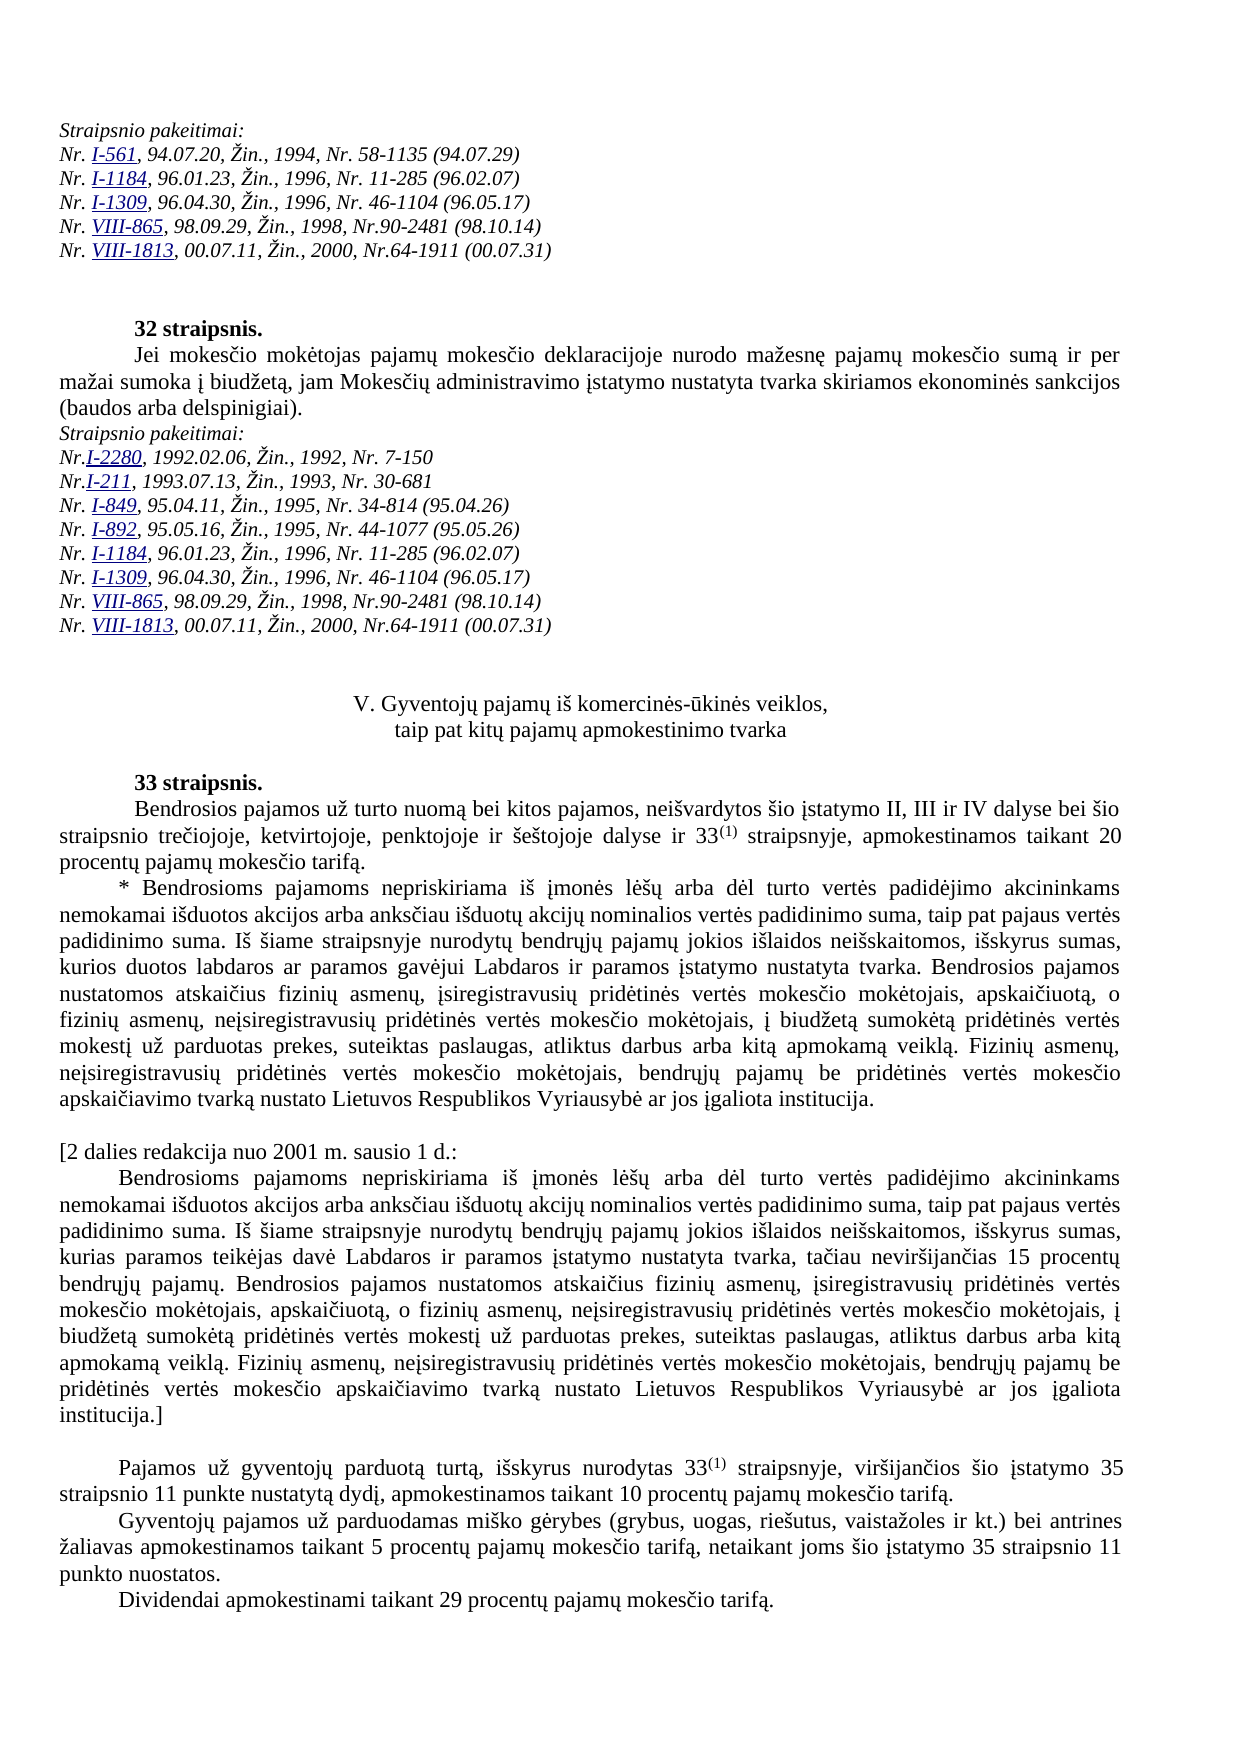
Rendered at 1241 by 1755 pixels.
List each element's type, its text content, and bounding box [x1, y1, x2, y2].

text Bendrosios pajamos už turto nuomą bei kitos pajamos, neišvardytos šio įstatymo II, III ir IV dalyse bei šio straipsnio trečiojoje, ketvirtojoje, penktojoje ir šeštojoje dalyse ir 33(1) straipsnyje, apmokestinamos taikant 20 procentų pajamų mokesčio tarifą. [59, 795, 1122, 874]
text 32 straipsnis. [59, 315, 1122, 342]
text Nr. I-1309, 96.04.30, Žin., 1996, Nr. 46-1104 (96.05.17) [59, 190, 1122, 214]
text Nr. VIII-1813, 00.07.11, Žin., 2000, Nr.64-1911 (00.07.31) [59, 238, 1122, 262]
text V. Gyventojų pajamų iš komercinės-ūkinės veiklos, [59, 690, 1122, 716]
text Straipsnio pakeitimai: [59, 118, 1122, 142]
text taip pat kitų pajamų apmokestinimo tvarka [59, 716, 1122, 743]
text 33 straipsnis. [59, 769, 1122, 795]
text Nr. I-1184, 96.01.23, Žin., 1996, Nr. 11-285 (96.02.07) [59, 541, 1122, 565]
text Nr. I-561, 94.07.20, Žin., 1994, Nr. 58-1135 (94.07.29) [59, 142, 1122, 166]
text Dividendai apmokestinami taikant 29 procentų pajamų mokesčio tarifą. [59, 1586, 1124, 1612]
text [2 dalies redakcija nuo 2001 m. sausio 1 d.: [59, 1138, 1122, 1164]
text Nr. I-1184, 96.01.23, Žin., 1996, Nr. 11-285 (96.02.07) [59, 166, 1122, 190]
text Nr. I-1309, 96.04.30, Žin., 1996, Nr. 46-1104 (96.05.17) [59, 565, 1122, 589]
text Jei mokesčio mokėtojas pajamų mokesčio deklaracijoje nurodo mažesnę pajamų mokesčio sumą ir per mažai sumoka į biudžetą, jam Mokesčių administravimo įstatymo nustatyta tvarka skiriamos ekonominės sankcijos (baudos arba delspinigiai). [59, 342, 1122, 421]
text * Bendrosioms pajamoms nepriskiriama iš įmonės lėšų arba dėl turto vertės padidėjimo akcininkams nemokamai išduotos akcijos arba anksčiau išduotų akcijų nominalios vertės padidinimo suma, taip pat pajaus vertės padidinimo suma. Iš šiame straipsnyje nurodytų bendrųjų pajamų jokios išlaidos neišskaitomos, išskyrus sumas, kurios duotos labdaros ar paramos gavėjui Labdaros ir paramos įstatymo nustatyta tvarka. Bendrosios pajamos nustatomos atskaičius fizinių asmenų, įsiregistravusių pridėtinės vertės mokesčio mokėtojais, apskaičiuotą, o fizinių asmenų, neįsiregistravusių pridėtinės vertės mokesčio mokėtojais, į biudžetą sumokėtą pridėtinės vertės mokestį už parduotas prekes, suteiktas paslaugas, atliktus darbus arba kitą apmokamą veiklą. Fizinių asmenų, neįsiregistravusių pridėtinės vertės mokesčio mokėtojais, bendrųjų pajamų be pridėtinės vertės mokesčio apskaičiavimo tvarką nustato Lietuvos Respublikos Vyriausybė ar jos įgaliota institucija. [59, 874, 1122, 1112]
text Straipsnio pakeitimai: [59, 421, 1122, 445]
text Nr. VIII-1813, 00.07.11, Žin., 2000, Nr.64-1911 (00.07.31) [59, 613, 1122, 637]
text Nr. VIII-865, 98.09.29, Žin., 1998, Nr.90-2481 (98.10.14) [59, 214, 1122, 238]
text Nr. I-892, 95.05.16, Žin., 1995, Nr. 44-1077 (95.05.26) [59, 517, 1122, 541]
text Pajamos už gyventojų parduotą turtą, išskyrus nurodytas 33(1) straipsnyje, viršijančios šio įstatymo 35 straipsnio 11 punkte nustatytą dydį, apmokestinamos taikant 10 procentų pajamų mokesčio tarifą. [59, 1454, 1124, 1507]
text Nr. VIII-865, 98.09.29, Žin., 1998, Nr.90-2481 (98.10.14) [59, 589, 1122, 613]
text Nr.I-211, 1993.07.13, Žin., 1993, Nr. 30-681 [59, 469, 1122, 493]
text Bendrosioms pajamoms nepriskiriama iš įmonės lėšų arba dėl turto vertės padidėjimo akcininkams nemokamai išduotos akcijos arba anksčiau išduotų akcijų nominalios vertės padidinimo suma, taip pat pajaus vertės padidinimo suma. Iš šiame straipsnyje nurodytų bendrųjų pajamų jokios išlaidos neišskaitomos, išskyrus sumas, kurias paramos teikėjas davė Labdaros ir paramos įstatymo nustatyta tvarka, tačiau neviršijančias 15 procentų bendrųjų pajamų. Bendrosios pajamos nustatomos atskaičius fizinių asmenų, įsiregistravusių pridėtinės vertės mokesčio mokėtojais, apskaičiuotą, o fizinių asmenų, neįsiregistravusių pridėtinės vertės mokesčio mokėtojais, į biudžetą sumokėtą pridėtinės vertės mokestį už parduotas prekes, suteiktas paslaugas, atliktus darbus arba kitą apmokamą veiklą. Fizinių asmenų, neįsiregistravusių pridėtinės vertės mokesčio mokėtojais, bendrųjų pajamų be pridėtinės vertės mokesčio apskaičiavimo tvarką nustato Lietuvos Respublikos Vyriausybė ar jos įgaliota institucija.] [59, 1164, 1122, 1428]
text Nr.I-2280, 1992.02.06, Žin., 1992, Nr. 7-150 [59, 445, 1122, 469]
text Gyventojų pajamos už parduodamas miško gėrybes (grybus, uogas, riešutus, vaistažoles ir kt.) bei antrines žaliavas apmokestinamos taikant 5 procentų pajamų mokesčio tarifą, netaikant joms šio įstatymo 35 straipsnio 11 punkto nuostatos. [59, 1507, 1124, 1586]
text Nr. I-849, 95.04.11, Žin., 1995, Nr. 34-814 (95.04.26) [59, 493, 1122, 517]
